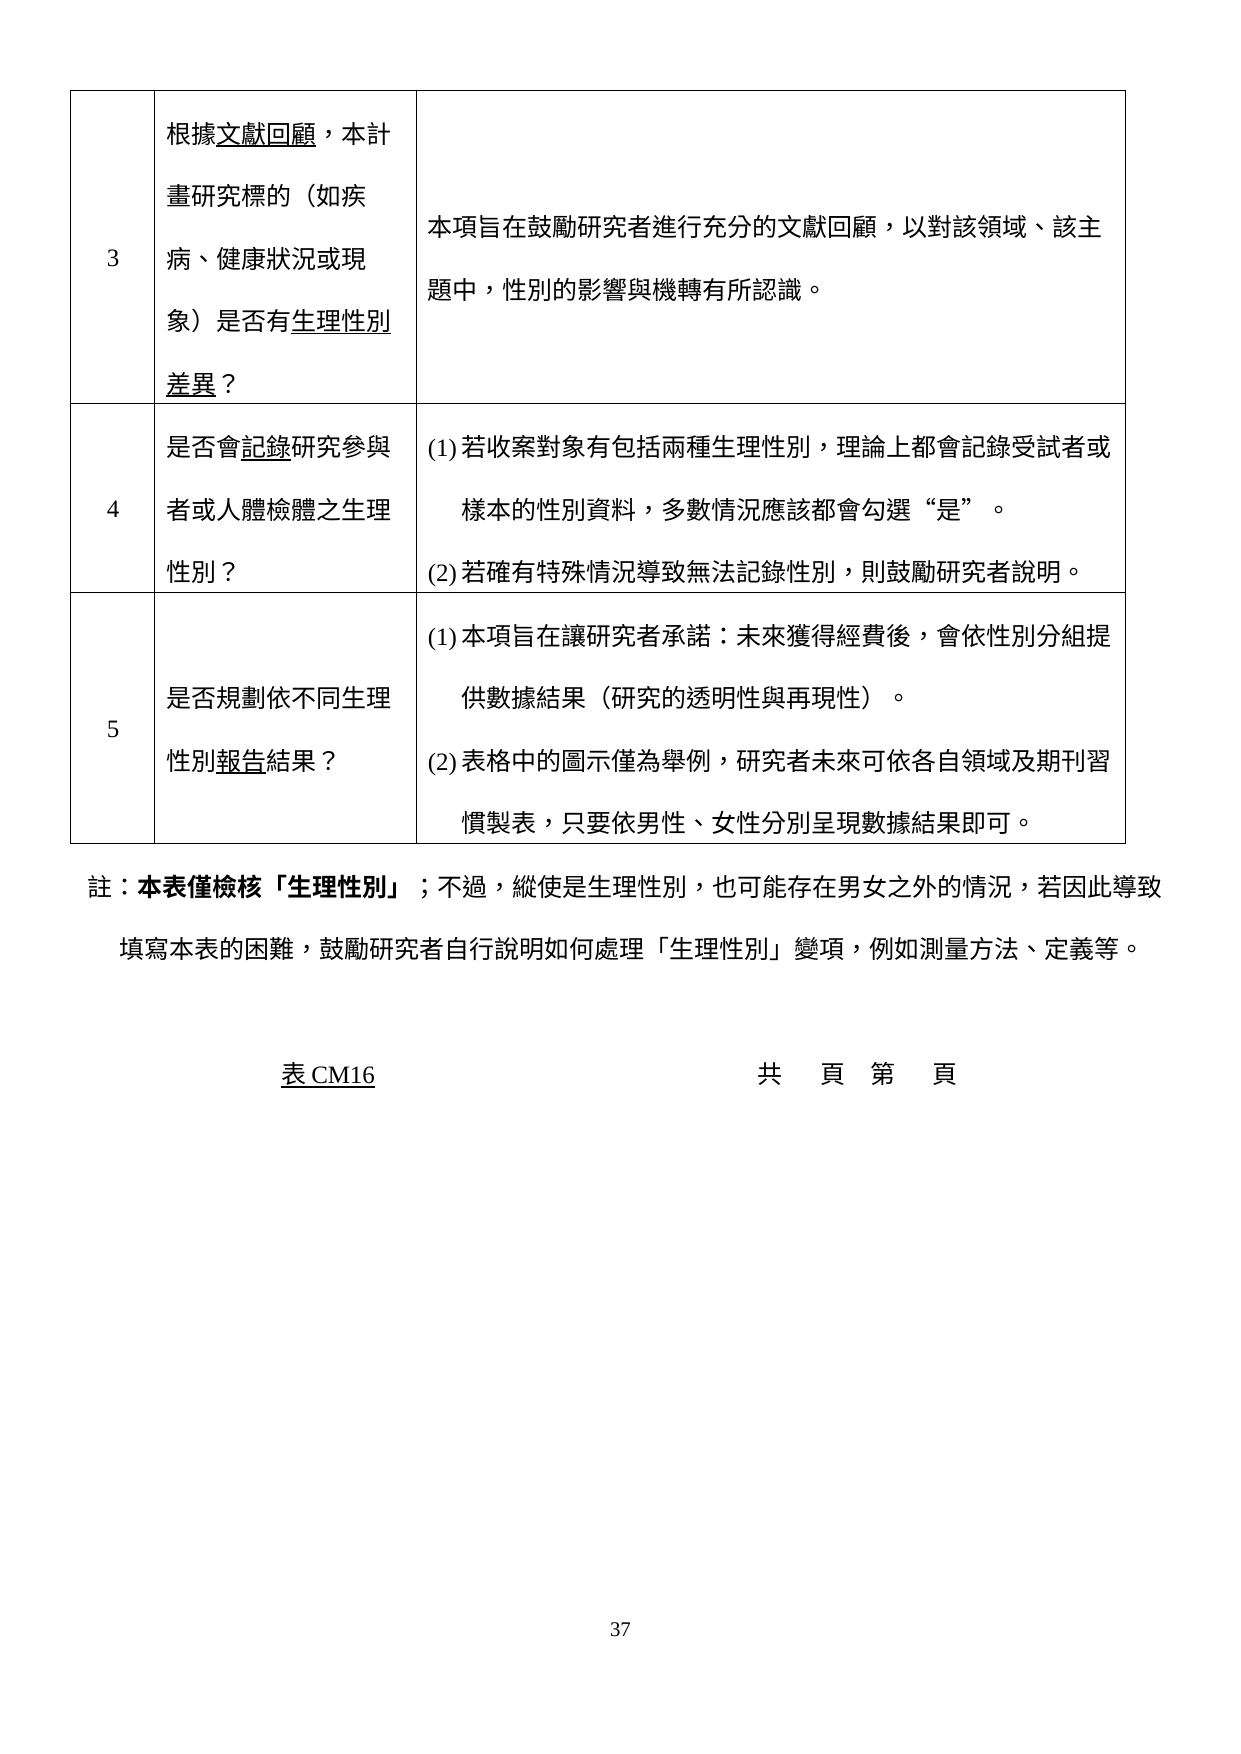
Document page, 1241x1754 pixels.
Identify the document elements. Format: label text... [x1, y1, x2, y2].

table_cell 是否規劃依不同生理性別報告結果？ [155, 593, 416, 843]
table_cell 本項旨在鼓勵研究者進行充分的文獻回顧，以對該領域、該主題中，性別的影響與機轉有所認識。 [417, 91, 1125, 403]
table_cell 若收案對象有包括兩種生理性別，理論上都會記錄受試者或樣本的性別資料，多數情況應該都會勾選“是”。 若確有特殊情況導致無法記錄性別，則鼓勵研究者說明。 [417, 404, 1125, 592]
table_cell 4 [71, 404, 154, 592]
text 註：本表僅檢核「生理性別」；不過，縱使是生理性別，也可能存在男女之外的情況，若因此導致填寫本表的困難，鼓勵研究者自行說明如何處理「生理性別」變項，例如測量方法、定義等。 [86, 844, 1164, 969]
text 表CM16 共 頁 第 頁 [52, 1031, 1186, 1094]
table_cell 根據文獻回顧，本計畫研究標的（如疾病、健康狀況或現象）是否有生理性別差異？ [155, 91, 416, 403]
table_cell 5 [71, 593, 154, 843]
table_cell 是否會記錄研究參與者或人體檢體之生理性別？ [155, 404, 416, 592]
table_cell 本項旨在讓研究者承諾：未來獲得經費後，會依性別分組提供數據結果（研究的透明性與再現性）。 表格中的圖示僅為舉例，研究者未來可依各自領域及期刊習慣製表，只要依男性、女性分別呈現數據結果即可。 [417, 593, 1125, 843]
table_cell 3 [71, 91, 154, 403]
